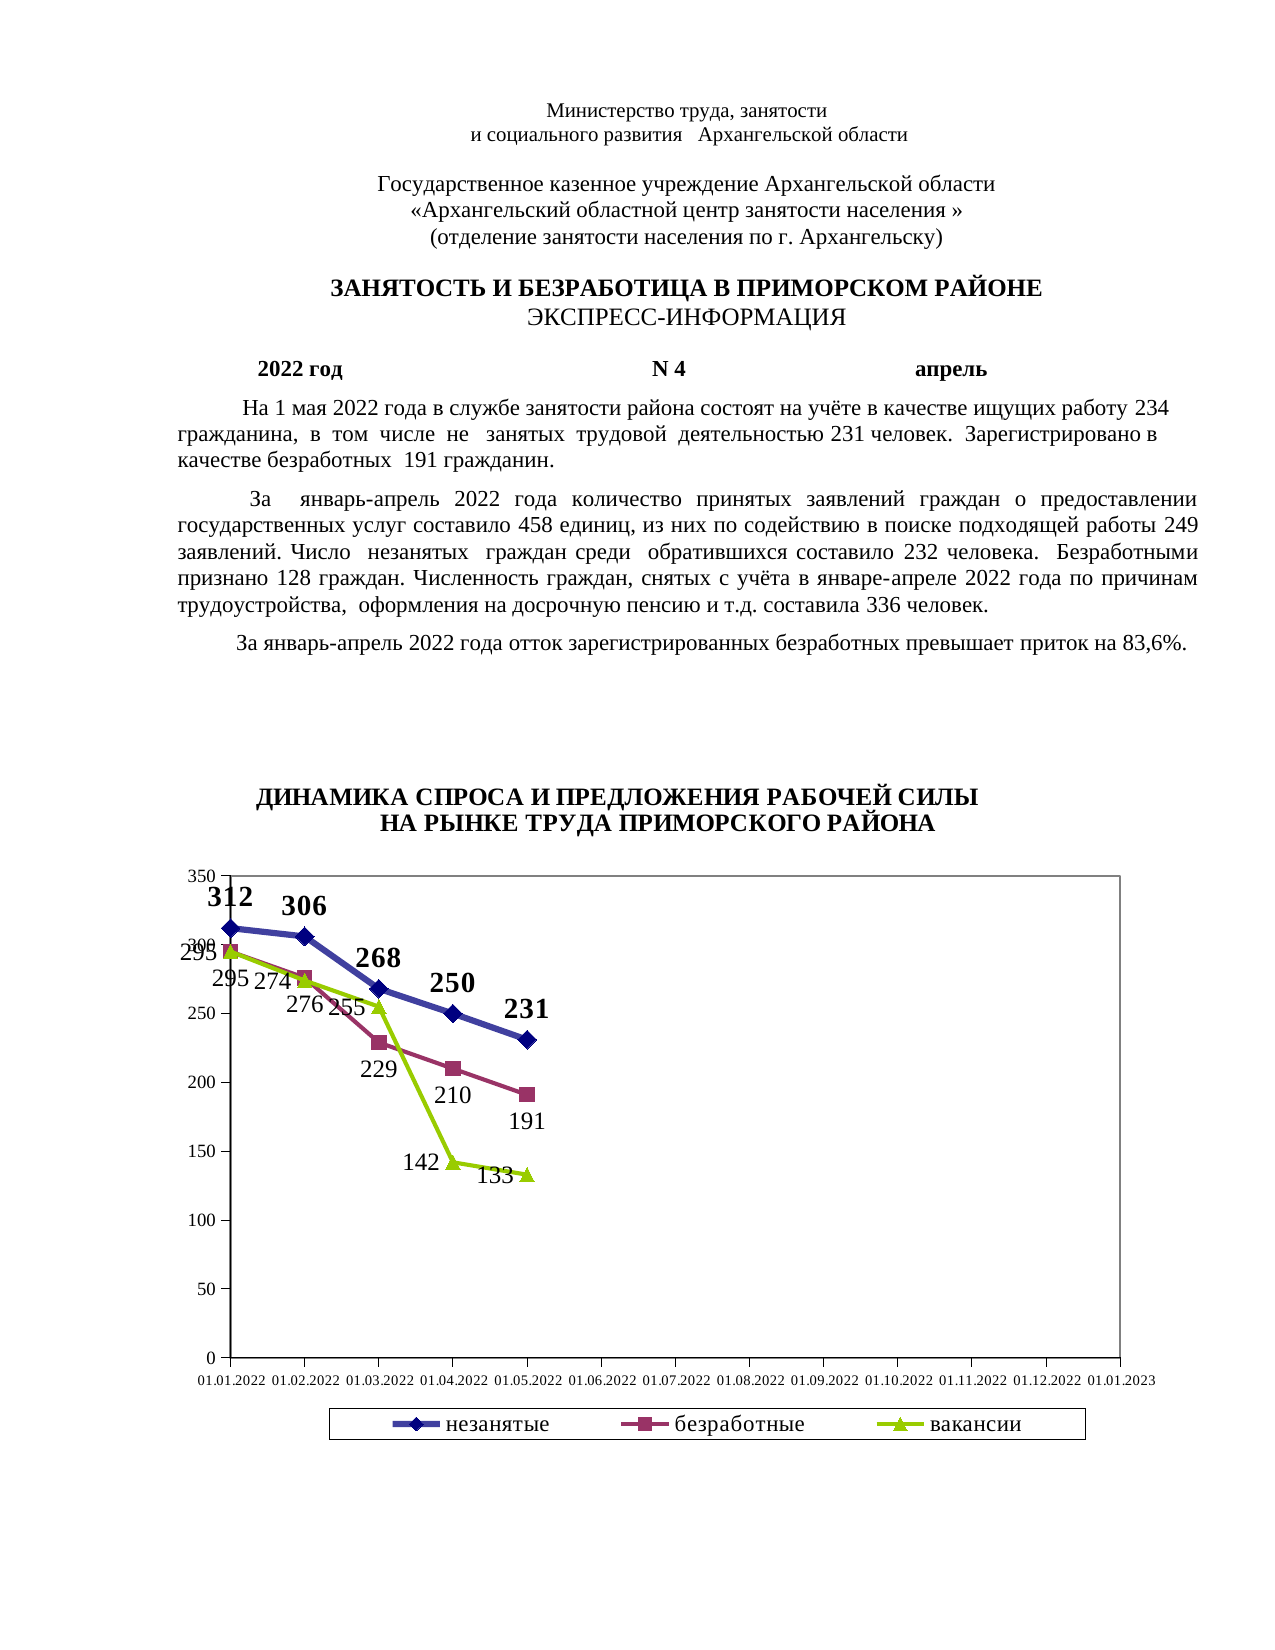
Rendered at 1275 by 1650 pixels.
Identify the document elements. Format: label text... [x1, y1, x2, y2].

text На 1 мая 2022 года в службе занятости района состоят на учёте в качестве ищущих работу 234 гражданина, в том числе не занятых трудовой деятельностью 231 человек. Зарегистрировано в качестве безработных 191 гражданин. [177, 394, 1198, 473]
text За январь-апрель 2022 года количество принятых заявлений граждан о предоставлении государственных услуг составило 458 единиц, из них по содействию в поиске подходящей работы 249 заявлений. Число незанятых граждан среди обратившихся составило 232 человека. Безработными признано 128 граждан. Численность граждан, снятых с учёта в январе-апреле 2022 года по причинам трудоустройства, оформления на досрочную пенсию и т.д. составила 336 человек. [177, 485, 1198, 617]
text (отделение занятости населения по г. Архангельску) [177, 223, 1196, 249]
subtitle «Архангельский областной центр занятости населения » [177, 196, 1196, 223]
text Государственное казенное учреждение Архангельской области [177, 170, 1196, 196]
subtitle ЭКСПРЕСС-ИНФОРМАЦИЯ [177, 302, 1196, 331]
text Министерство труда, занятости [177, 98, 1196, 122]
subtitle ЗАНЯТОСТЬ И БЕЗРАБОТИЦА В ПРИМОРСКОМ РАЙОНЕ [177, 273, 1196, 302]
text 2022 год N 4 апрель [177, 355, 1196, 381]
text и социального развития Архангельской области [177, 122, 1196, 146]
text За январь-апрель 2022 года отток зарегистрированных безработных превышает приток на 83,6%. [177, 629, 1198, 656]
